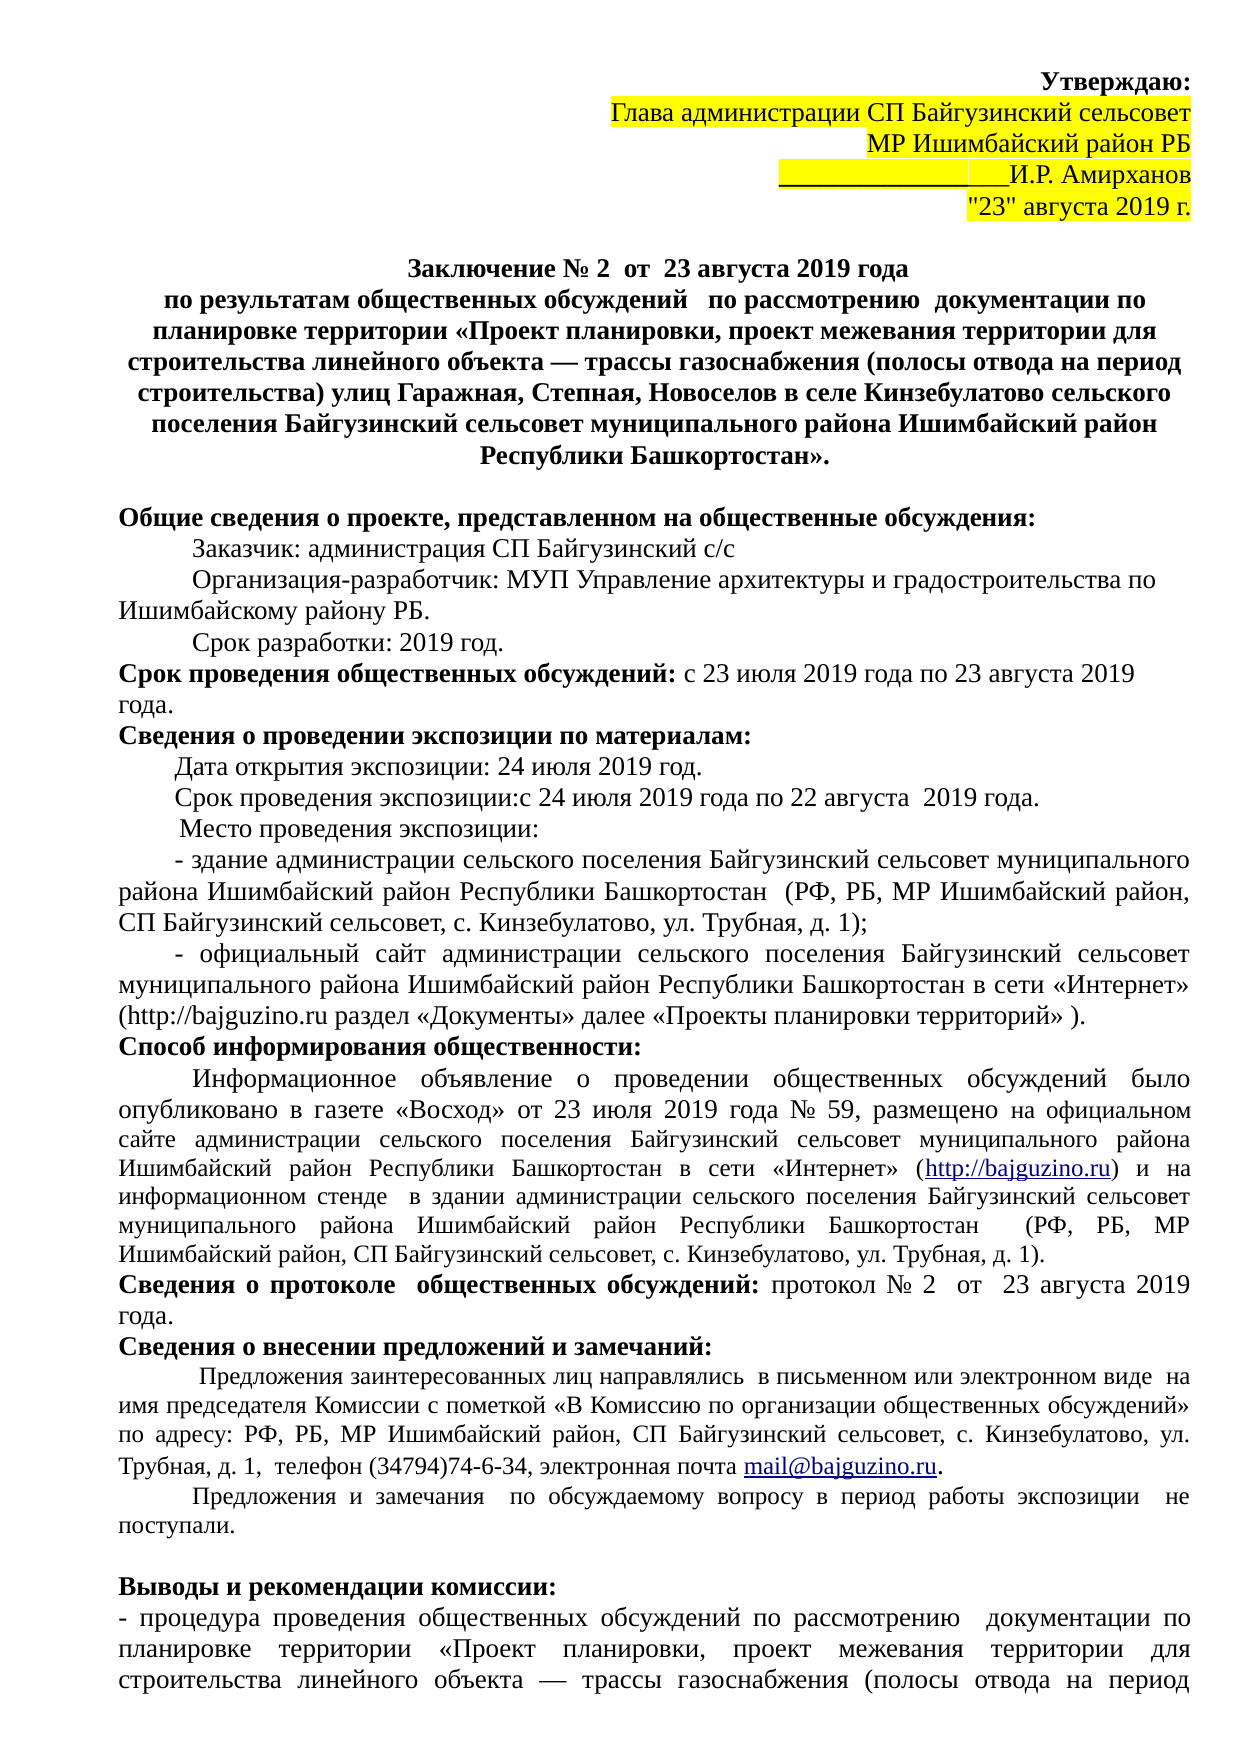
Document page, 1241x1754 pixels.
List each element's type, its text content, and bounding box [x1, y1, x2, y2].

text Предложения заинтересованных лиц направлялись в письменном или электронном виде на имя председателя Комиссии с пометкой «В Комиссию по организации общественных обсуждений» по адресу: РФ, РБ, МР Ишимбайский район, СП Байгузинский сельсовет, с. Кинзебулатово, ул. Трубная, д. 1, телефон (34794)74-6-34, электронная почта mail@bajguzino.ru. [118, 1361, 1191, 1481]
text МР Ишимбайский район РБ [118, 127, 1191, 158]
text Глава администрации СП Байгузинский сельсовет [118, 96, 1191, 127]
text Место проведения экспозиции: [118, 812, 1191, 844]
text Заключение № 2 от 23 августа 2019 года [118, 252, 1191, 283]
text Сведения о внесении предложений и замечаний: [118, 1330, 1191, 1361]
text "23" августа 2019 г. [118, 189, 1191, 221]
text Срок проведения общественных обсуждений: с 23 июля 2019 года по 23 августа 2019 года. [118, 657, 1191, 719]
text Сведения о проведении экспозиции по материалам: [118, 719, 1191, 750]
text Заказчик: администрация СП Байгузинский с/с [118, 532, 1191, 563]
text Сведения о протоколе общественных обсуждений: протокол № 2 от 23 августа 2019 года. [118, 1268, 1191, 1330]
text _________________И.Р. Амирханов [118, 158, 1191, 189]
text Выводы и рекомендации комиссии: [118, 1569, 1191, 1601]
text - процедура проведения общественных обсуждений по рассмотрению документации по планировке территории «Проект планировки, проект межевания территории для строительства линейного объекта — трассы газоснабжения (полосы отвода на период [118, 1601, 1191, 1694]
text Предложения и замечания по обсуждаемому вопросу в период работы экспозиции не поступали. [118, 1481, 1191, 1538]
text Утверждаю: [118, 65, 1191, 96]
text Организация-разработчик: МУП Управление архитектуры и градостроительства по Ишимбайскому району РБ. [118, 563, 1191, 626]
text по результатам общественных обсуждений по рассмотрению документации по планировке территории «Проект планировки, проект межевания территории для строительства линейного объекта — трассы газоснабжения (полосы отвода на период строительства) улиц Гаражная, Степная, Новоселов в селе Кинзебулатово сельского поселения Байгузинский сельсовет муниципального района Ишимбайский район Республики Башкортостан». [118, 283, 1191, 470]
text Способ информирования общественности: [118, 1031, 1191, 1062]
text Дата открытия экспозиции: 24 июля 2019 год. [118, 750, 1191, 781]
text Информационное объявление о проведении общественных обсуждений было опубликовано в газете «Восход» от 23 июля 2019 года № 59, размещено на официальном сайте администрации сельского поселения Байгузинский сельсовет муниципального района Ишимбайский район Республики Башкортостан в сети «Интернет» (http://bajguzino.ru) и на информационном стенде в здании администрации сельского поселения Байгузинский сельсовет муниципального района Ишимбайский район Республики Башкортостан (РФ, РБ, МР Ишимбайский район, СП Байгузинский сельсовет, с. Кинзебулатово, ул. Трубная, д. 1). [118, 1062, 1191, 1268]
text Срок проведения экспозиции:с 24 июля 2019 года по 22 августа 2019 года. [118, 781, 1191, 812]
text Общие сведения о проекте, представленном на общественные обсуждения: [118, 501, 1191, 532]
text Срок разработки: 2019 год. [118, 626, 1191, 657]
text - официальный сайт администрации сельского поселения Байгузинский сельсовет муниципального района Ишимбайский район Республики Башкортостан в сети «Интернет» (http://bajguzino.ru раздел «Документы» далее «Проекты планировки территорий» ). [118, 937, 1191, 1031]
text - здание администрации сельского поселения Байгузинский сельсовет муниципального района Ишимбайский район Республики Башкортостан (РФ, РБ, МР Ишимбайский район, СП Байгузинский сельсовет, с. Кинзебулатово, ул. Трубная, д. 1); [118, 844, 1191, 937]
